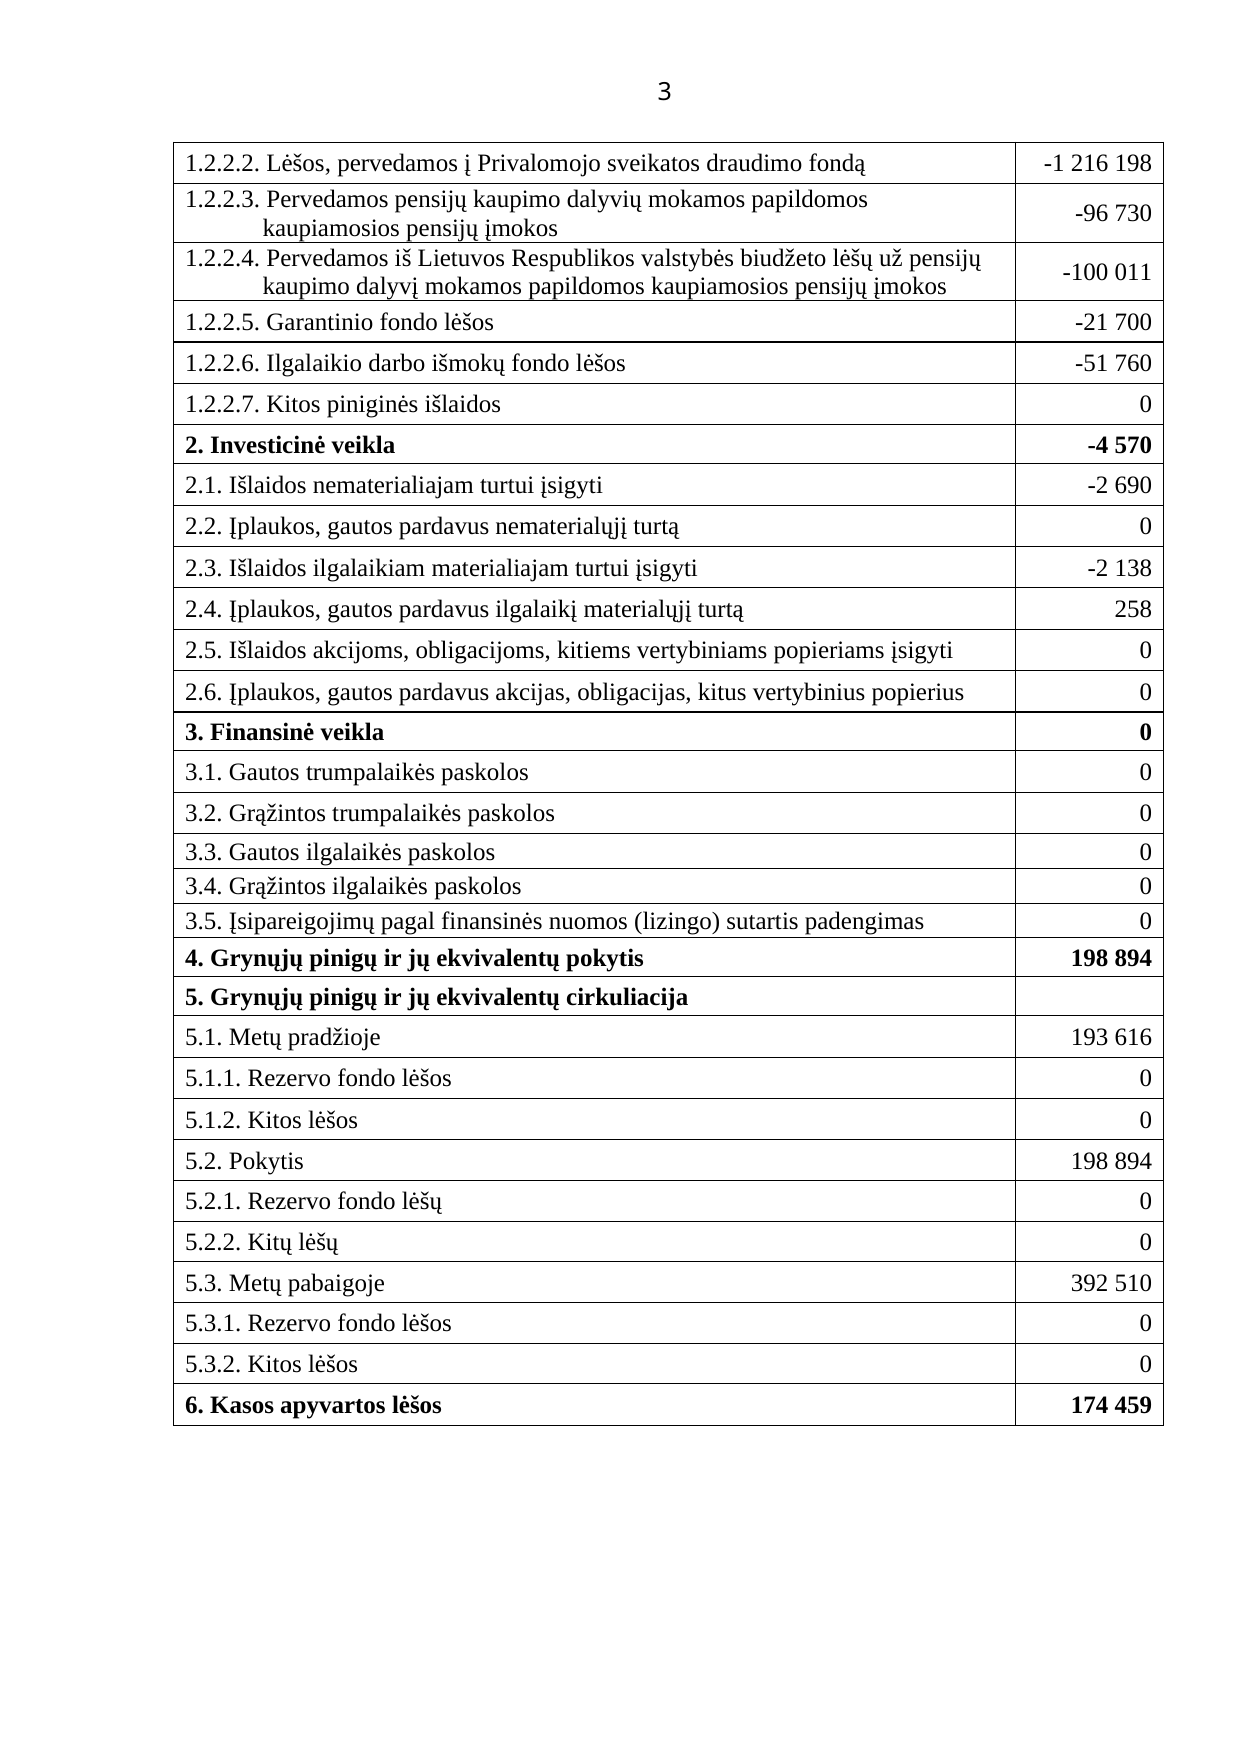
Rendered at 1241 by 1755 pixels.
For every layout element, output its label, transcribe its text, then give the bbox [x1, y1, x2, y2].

table_cell [1016, 977, 1163, 1015]
table_cell 0 [1016, 671, 1163, 711]
table_cell 1.2.2.5. Garantinio fondo lėšos [174, 301, 1015, 341]
table_cell 0 [1016, 1181, 1163, 1221]
table_cell 3. Finansinė veikla [174, 713, 1015, 750]
table_cell 3.2. Grąžintos trumpalaikės paskolos [174, 793, 1015, 833]
table_cell 1.2.2.4. Pervedamos iš Lietuvos Respublikos valstybės biudžeto lėšų už pensijų kaupimo dalyvį mokamos papildomos kaupiamosios pensijų įmokos [174, 243, 1015, 300]
table_cell 0 [1016, 384, 1163, 424]
table_cell -100 011 [1016, 243, 1163, 300]
table_cell 2.4. Įplaukos, gautos pardavus ilgalaikį materialųjį turtą [174, 588, 1015, 629]
table_cell 1.2.2.3. Pervedamos pensijų kaupimo dalyvių mokamos papildomos kaupiamosios pensijų įmokos [174, 184, 1015, 242]
table_cell -2 138 [1016, 547, 1163, 587]
table_cell -4 570 [1016, 425, 1163, 463]
table_cell 5.2.2. Kitų lėšų [174, 1222, 1015, 1261]
table_cell 6. Kasos apyvartos lėšos [174, 1384, 1015, 1424]
table_cell 3.4. Grąžintos ilgalaikės paskolos [174, 869, 1015, 902]
table_cell 0 [1016, 904, 1163, 937]
table_cell 5.3.2. Kitos lėšos [174, 1344, 1015, 1383]
table_cell 0 [1016, 506, 1163, 546]
table_cell 0 [1016, 1303, 1163, 1342]
table_cell 1.2.2.2. Lėšos, pervedamos į Privalomojo sveikatos draudimo fondą [174, 143, 1015, 183]
table_cell -1 216 198 [1016, 143, 1163, 183]
table_cell 5.1.1. Rezervo fondo lėšos [174, 1058, 1015, 1098]
table_cell 4. Grynųjų pinigų ir jų ekvivalentų pokytis [174, 938, 1015, 976]
table_cell 0 [1016, 793, 1163, 833]
table_cell -21 700 [1016, 301, 1163, 341]
table_cell 2.5. Išlaidos akcijoms, obligacijoms, kitiems vertybiniams popieriams įsigyti [174, 630, 1015, 670]
table_cell -51 760 [1016, 343, 1163, 383]
table_cell 193 616 [1016, 1016, 1163, 1057]
table_cell 0 [1016, 1099, 1163, 1139]
table_cell 258 [1016, 588, 1163, 629]
table_cell 0 [1016, 751, 1163, 792]
table_cell 3.3. Gautos ilgalaikės paskolos [174, 834, 1015, 868]
table_cell -2 690 [1016, 464, 1163, 504]
table_cell 392 510 [1016, 1262, 1163, 1302]
table_cell 5. Grynųjų pinigų ir jų ekvivalentų cirkuliacija [174, 977, 1015, 1015]
table_cell 198 894 [1016, 938, 1163, 976]
table_cell 0 [1016, 834, 1163, 868]
table_cell 2.3. Išlaidos ilgalaikiam materialiajam turtui įsigyti [174, 547, 1015, 587]
table_cell -96 730 [1016, 184, 1163, 242]
table_cell 3.5. Įsipareigojimų pagal finansinės nuomos (lizingo) sutartis padengimas [174, 904, 1015, 937]
table_cell 0 [1016, 713, 1163, 750]
table_cell 5.3. Metų pabaigoje [174, 1262, 1015, 1302]
table_cell 1.2.2.7. Kitos piniginės išlaidos [174, 384, 1015, 424]
table_cell 2.1. Išlaidos nematerialiajam turtui įsigyti [174, 464, 1015, 504]
table_cell 1.2.2.6. Ilgalaikio darbo išmokų fondo lėšos [174, 343, 1015, 383]
table_cell 5.3.1. Rezervo fondo lėšos [174, 1303, 1015, 1342]
table_cell 198 894 [1016, 1140, 1163, 1180]
table_cell 2. Investicinė veikla [174, 425, 1015, 463]
table_cell 2.2. Įplaukos, gautos pardavus nematerialųjį turtą [174, 506, 1015, 546]
table_cell 3.1. Gautos trumpalaikės paskolos [174, 751, 1015, 792]
table_cell 0 [1016, 630, 1163, 670]
table_cell 0 [1016, 1058, 1163, 1098]
table_cell 5.1. Metų pradžioje [174, 1016, 1015, 1057]
table_cell 174 459 [1016, 1384, 1163, 1424]
table_cell 5.1.2. Kitos lėšos [174, 1099, 1015, 1139]
table_cell 0 [1016, 1344, 1163, 1383]
table_cell 0 [1016, 1222, 1163, 1261]
table_cell 5.2. Pokytis [174, 1140, 1015, 1180]
table_cell 0 [1016, 869, 1163, 902]
table_cell 2.6. Įplaukos, gautos pardavus akcijas, obligacijas, kitus vertybinius popierius [174, 671, 1015, 711]
table_cell 5.2.1. Rezervo fondo lėšų [174, 1181, 1015, 1221]
